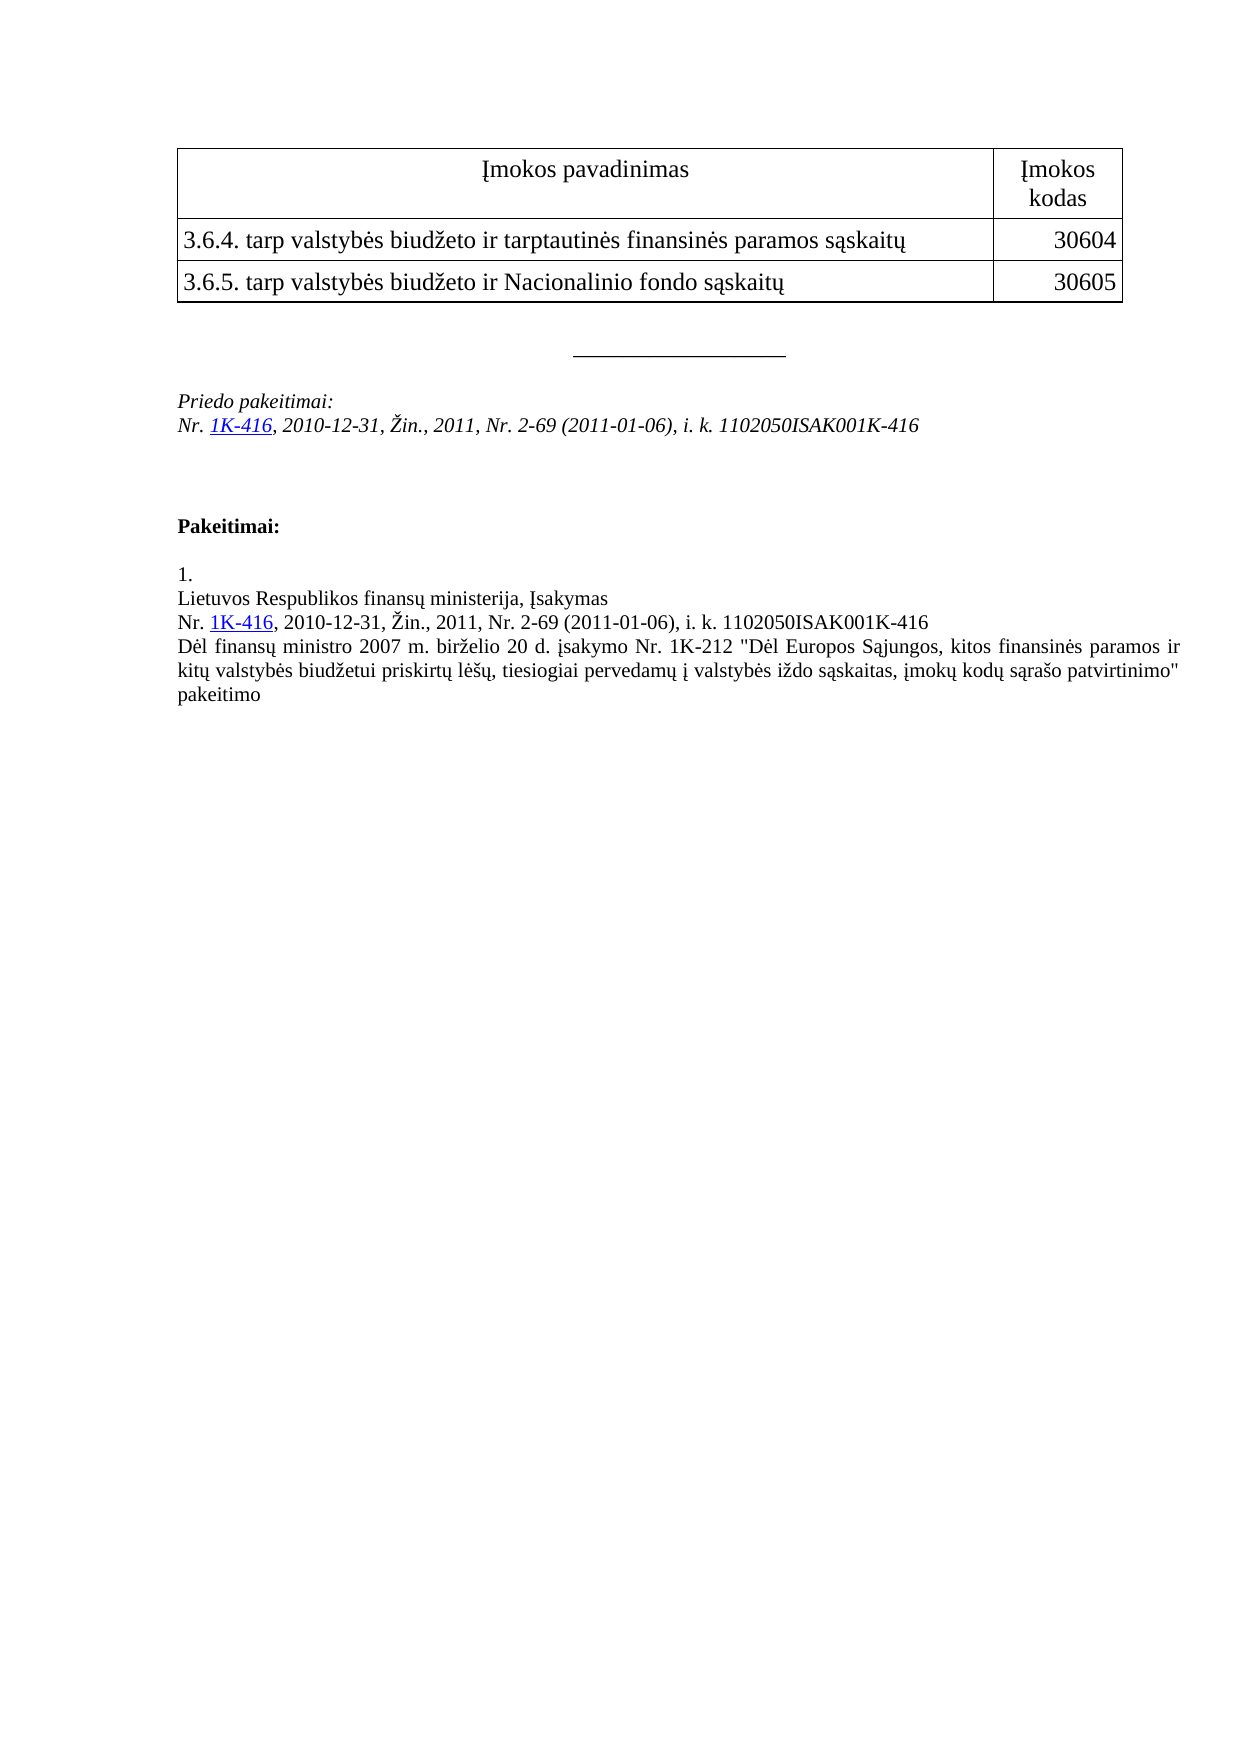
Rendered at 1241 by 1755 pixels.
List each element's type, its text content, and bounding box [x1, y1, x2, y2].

table_cell 30605 [994, 261, 1122, 301]
text Pakeitimai: [177, 514, 1181, 538]
text _________________ [177, 331, 1181, 360]
text Dėl finansų ministro 2007 m. birželio 20 d. įsakymo Nr. 1K-212 "Dėl Europos Sąjungos, kitos finansinės paramos ir kitų valstybės biudžetui priskirtų lėšų, tiesiogiai pervedamų į valstybės iždo sąskaitas, įmokų kodų sąrašo patvirtinimo" pakeitimo [177, 634, 1181, 706]
table_cell 3.6.4. tarp valstybės biudžeto ir tarptautinės finansinės paramos sąskaitų [178, 219, 993, 260]
table_cell 3.6.5. tarp valstybės biudžeto ir Nacionalinio fondo sąskaitų [178, 261, 993, 301]
text Lietuvos Respublikos finansų ministerija, Įsakymas [177, 586, 1181, 610]
table_header Įmokos pavadinimas [178, 149, 993, 218]
text Nr. 1K-416, 2010-12-31, Žin., 2011, Nr. 2-69 (2011-01-06), i. k. 1102050ISAK001K-416 [177, 413, 1181, 437]
text Priedo pakeitimai: [177, 389, 1181, 413]
text 1. [177, 562, 1181, 586]
text Nr. 1K-416, 2010-12-31, Žin., 2011, Nr. 2-69 (2011-01-06), i. k. 1102050ISAK001K-416 [177, 610, 1181, 634]
table_cell 30604 [994, 219, 1122, 260]
table_header Įmokos kodas [994, 149, 1122, 218]
